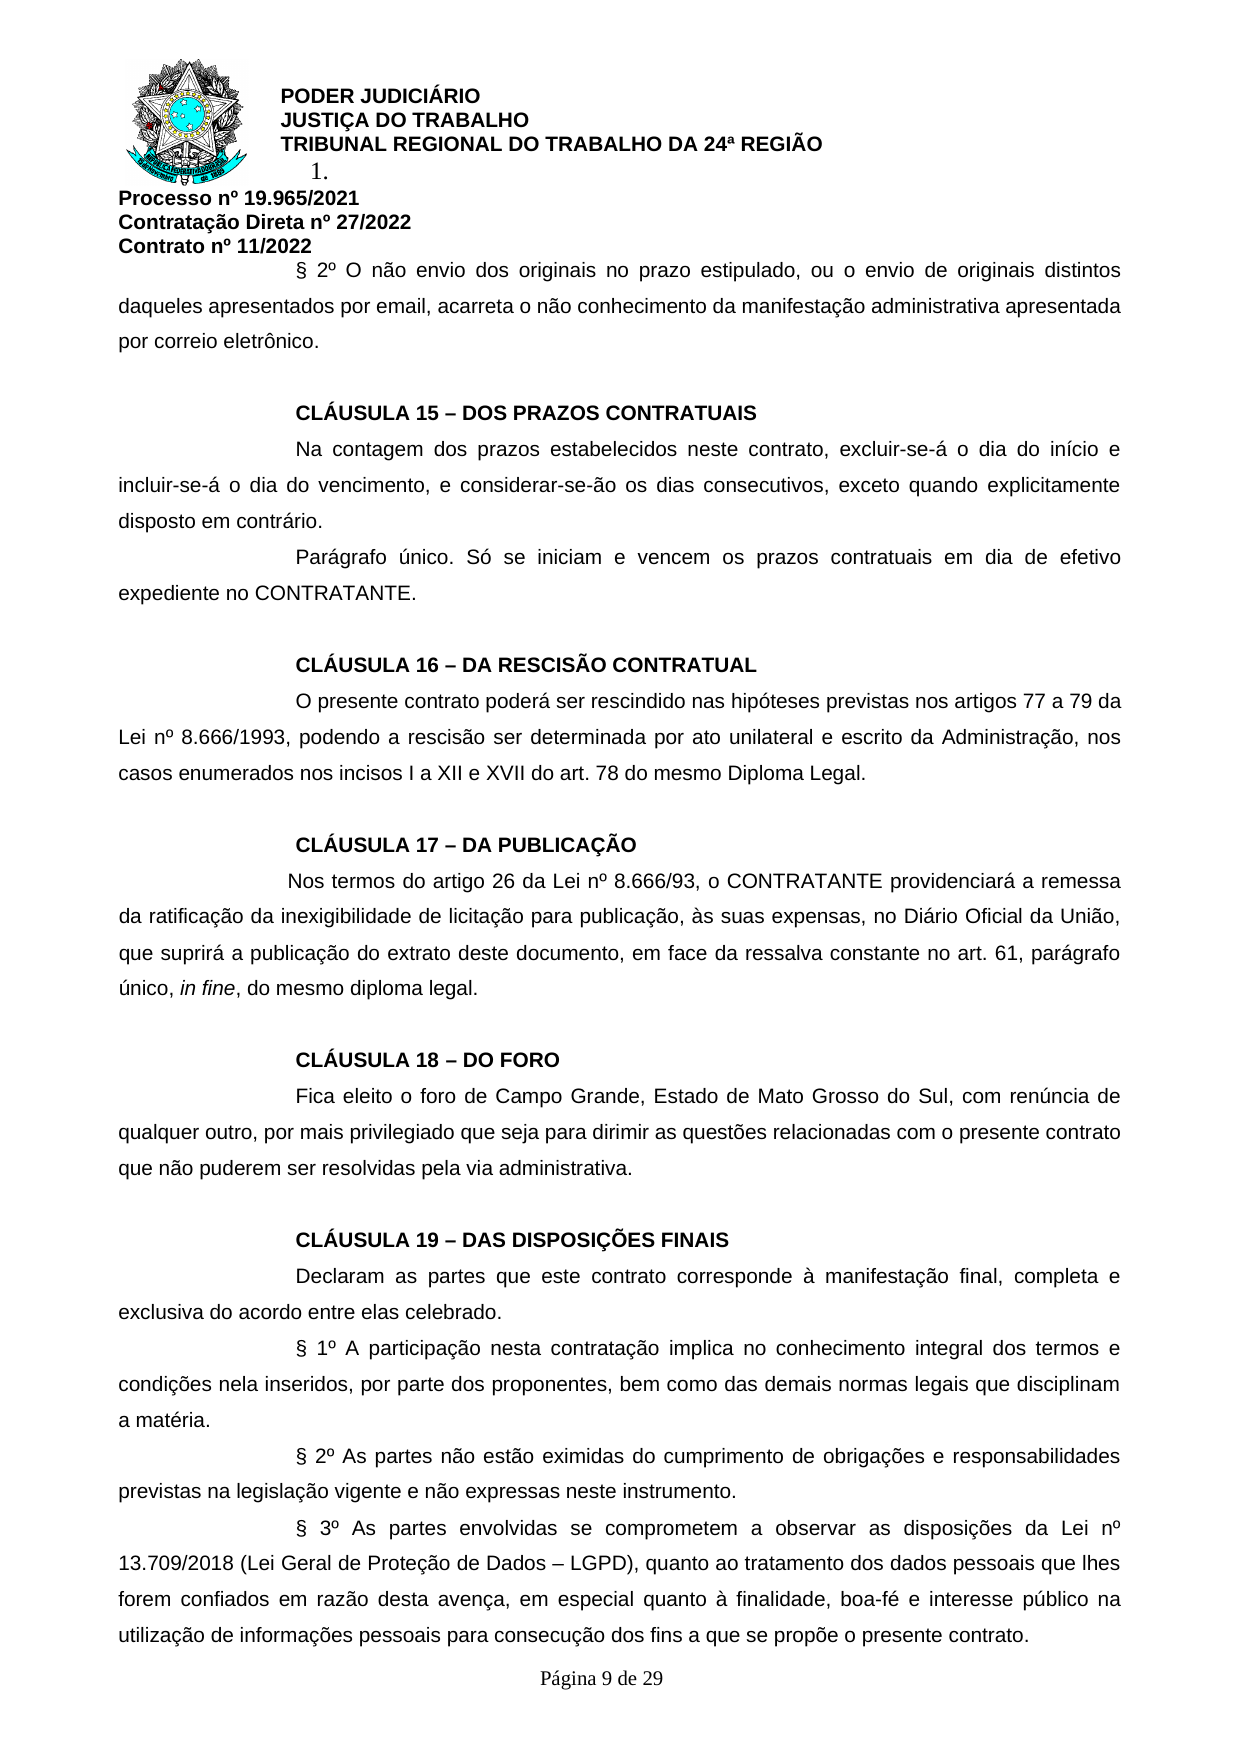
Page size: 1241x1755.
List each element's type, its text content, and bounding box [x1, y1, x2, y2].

text Parágrafo único. Só se iniciam e vencem os prazos contratuais em dia de efetivo expediente no CONTRATANTE. [118, 545, 1122, 605]
text CLÁUSULA 19 – DAS DISPOSIÇÕES FINAIS [118, 1228, 1122, 1252]
text § 3º As partes envolvidas se comprometem a observar as disposições da Lei nº 13.709/2018 (Lei Geral de Proteção de Dados – LGPD), quanto ao tratamento dos dados pessoais que lhes forem confiados em razão desta avença, em especial quanto à finalidade, boa-fé e interesse público na utilização de informações pessoais para consecução dos fins a que se propõe o presente contrato. [118, 1515, 1122, 1647]
text CLÁUSULA 18 – DO FORO [118, 1048, 1122, 1072]
text § 2º As partes não estão eximidas do cumprimento de obrigações e responsabilidades previstas na legislação vigente e não expressas neste instrumento. [118, 1443, 1122, 1503]
text Na contagem dos prazos estabelecidos neste contrato, excluir-se-á o dia do início e incluir-se-á o dia do vencimento, e considerar-se-ão os dias consecutivos, exceto quando explicitamente disposto em contrário. [118, 437, 1122, 533]
text CLÁUSULA 15 – DOS PRAZOS CONTRATUAIS [118, 401, 1122, 425]
text § 1º A participação nesta contratação implica no conhecimento integral dos termos e condições nela inseridos, por parte dos proponentes, bem como das demais normas legais que disciplinam a matéria. [118, 1336, 1122, 1431]
text § 2º O não envio dos originais no prazo estipulado, ou o envio de originais distintos daqueles apresentados por email, acarreta o não conhecimento da manifestação administrativa apresentada por correio eletrônico. [118, 257, 1122, 353]
text Fica eleito o foro de Campo Grande, Estado de Mato Grosso do Sul, com renúncia de qualquer outro, por mais privilegiado que seja para dirimir as questões relacionadas com o presente contrato que não puderem ser resolvidas pela via administrativa. [118, 1084, 1122, 1180]
text Declaram as partes que este contrato corresponde à manifestação final, completa e exclusiva do acordo entre elas celebrado. [118, 1264, 1122, 1324]
text O presente contrato poderá ser rescindido nas hipóteses previstas nos artigos 77 a 79 da Lei nº 8.666/1993, podendo a rescisão ser determinada por ato unilateral e escrito da Administração, nos casos enumerados nos incisos I a XII e XVII do art. 78 do mesmo Diploma Legal. [118, 689, 1122, 784]
text CLÁUSULA 17 – DA PUBLICAÇÃO [118, 832, 1122, 856]
text CLÁUSULA 16 – DA RESCISÃO CONTRATUAL [118, 653, 1122, 677]
text Nos termos do artigo 26 da Lei nº 8.666/93, o CONTRATANTE providenciará a remessa da ratificação da inexigibilidade de licitação para publicação, às suas expensas, no Diário Oficial da União, que suprirá a publicação do extrato deste documento, em face da ressalva constante no art. 61, parágrafo único, in fine, do mesmo diploma legal. [118, 868, 1122, 1000]
